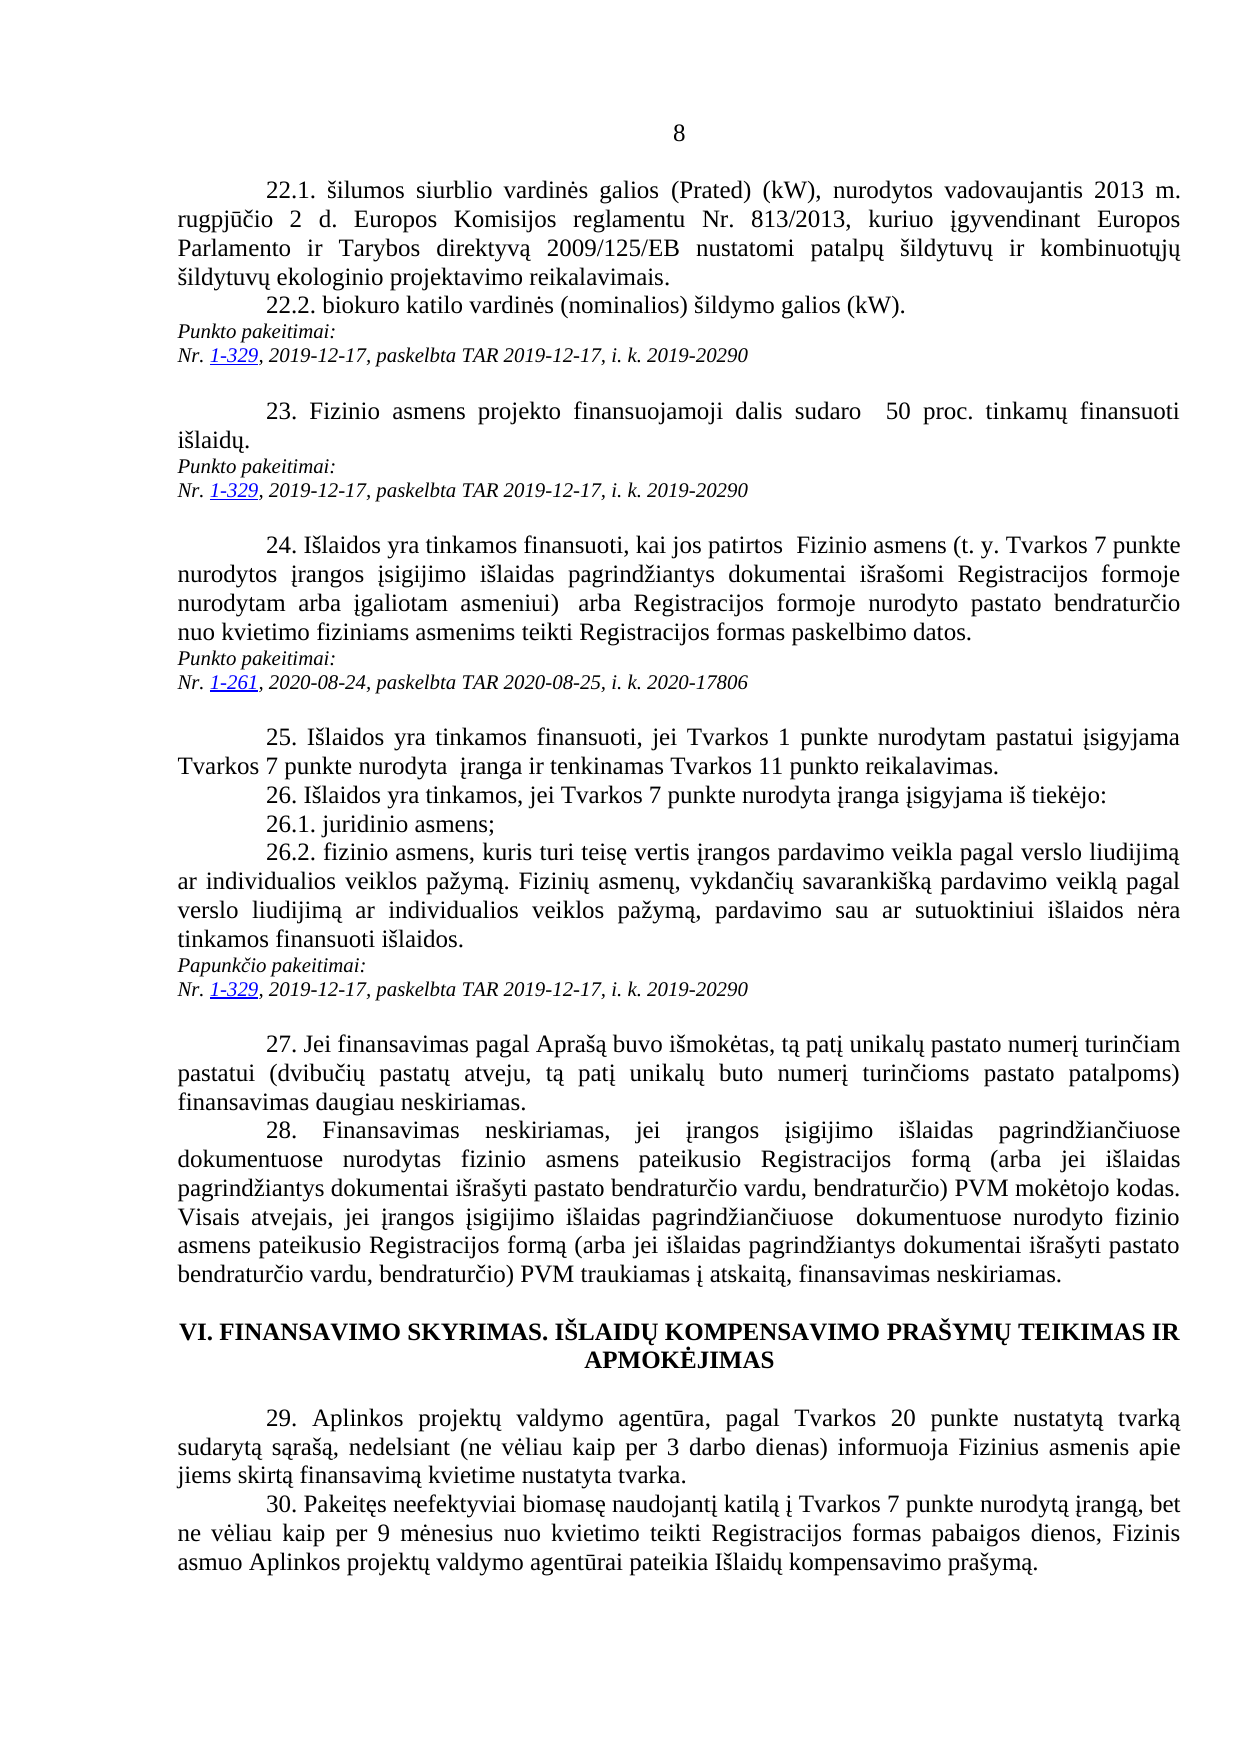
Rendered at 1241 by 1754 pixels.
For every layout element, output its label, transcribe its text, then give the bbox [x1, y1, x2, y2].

text VI. FINANSAVIMO SKYRIMAS. IŠLAIDŲ KOMPENSAVIMO PRAŠYMŲ TEIKIMAS IR APMOKĖJIMAS [177, 1317, 1181, 1374]
text Nr. 1-261, 2020-08-24, paskelbta TAR 2020-08-25, i. k. 2020-17806 [177, 670, 1181, 694]
text 30. Pakeitęs neefektyviai biomasę naudojantį katilą į Tvarkos 7 punkte nurodytą įrangą, bet ne vėliau kaip per 9 mėnesius nuo kvietimo teikti Registracijos formas pabaigos dienos, Fizinis asmuo Aplinkos projektų valdymo agentūrai pateikia Išlaidų kompensavimo prašymą. [177, 1489, 1181, 1576]
text Nr. 1-329, 2019-12-17, paskelbta TAR 2019-12-17, i. k. 2019-20290 [177, 343, 1181, 367]
text 22.1. šilumos siurblio vardinės galios (Prated) (kW), nurodytos vadovaujantis 2013 m. rugpjūčio 2 d. Europos Komisijos reglamentu Nr. 813/2013, kuriuo įgyvendinant Europos Parlamento ir Tarybos direktyvą 2009/125/EB nustatomi patalpų šildytuvų ir kombinuotųjų šildytuvų ekologinio projektavimo reikalavimais. [177, 176, 1181, 291]
text Punkto pakeitimai: [177, 646, 1181, 670]
text 26.2. fizinio asmens, kuris turi teisę vertis įrangos pardavimo veikla pagal verslo liudijimą ar individualios veiklos pažymą. Fizinių asmenų, vykdančių savarankišką pardavimo veiklą pagal verslo liudijimą ar individualios veiklos pažymą, pardavimo sau ar sutuoktiniui išlaidos nėra tinkamos finansuoti išlaidos. [177, 837, 1181, 952]
text 27. Jei finansavimas pagal Aprašą buvo išmokėtas, tą patį unikalų pastato numerį turinčiam pastatui (dvibučių pastatų atveju, tą patį unikalų buto numerį turinčioms pastato patalpoms) finansavimas daugiau neskiriamas. [177, 1029, 1181, 1116]
text 24. Išlaidos yra tinkamos finansuoti, kai jos patirtos Fizinio asmens (t. y. Tvarkos 7 punkte nurodytos įrangos įsigijimo išlaidas pagrindžiantys dokumentai išrašomi Registracijos formoje nurodytam arba įgaliotam asmeniui) arba Registracijos formoje nurodyto pastato bendraturčio nuo kvietimo fiziniams asmenims teikti Registracijos formas paskelbimo datos. [177, 531, 1181, 646]
text Nr. 1-329, 2019-12-17, paskelbta TAR 2019-12-17, i. k. 2019-20290 [177, 977, 1181, 1001]
text 26. Išlaidos yra tinkamos, jei Tvarkos 7 punkte nurodyta įranga įsigyjama iš tiekėjo: [177, 780, 1181, 809]
text 29. Aplinkos projektų valdymo agentūra, pagal Tvarkos 20 punkte nustatytą tvarką sudarytą sąrašą, nedelsiant (ne vėliau kaip per 3 darbo dienas) informuoja Fizinius asmenis apie jiems skirtą finansavimą kvietime nustatyta tvarka. [177, 1403, 1181, 1489]
text Papunkčio pakeitimai: [177, 952, 1181, 977]
text 25. Išlaidos yra tinkamos finansuoti, jei Tvarkos 1 punkte nurodytam pastatui įsigyjama Tvarkos 7 punkte nurodyta įranga ir tenkinamas Tvarkos 11 punkto reikalavimas. [177, 722, 1181, 780]
text 28. Finansavimas neskiriamas, jei įrangos įsigijimo išlaidas pagrindžiančiuose dokumentuose nurodytas fizinio asmens pateikusio Registracijos formą (arba jei išlaidas pagrindžiantys dokumentai išrašyti pastato bendraturčio vardu, bendraturčio) PVM mokėtojo kodas. Visais atvejais, jei įrangos įsigijimo išlaidas pagrindžiančiuose dokumentuose nurodyto fizinio asmens pateikusio Registracijos formą (arba jei išlaidas pagrindžiantys dokumentai išrašyti pastato bendraturčio vardu, bendraturčio) PVM traukiamas į atskaitą, finansavimas neskiriamas. [177, 1116, 1181, 1288]
text 26.1. juridinio asmens; [177, 809, 1181, 837]
text Punkto pakeitimai: [177, 319, 1181, 343]
text Nr. 1-329, 2019-12-17, paskelbta TAR 2019-12-17, i. k. 2019-20290 [177, 478, 1181, 502]
text Punkto pakeitimai: [177, 454, 1181, 478]
text 23. Fizinio asmens projekto finansuojamoji dalis sudaro 50 proc. tinkamų finansuoti išlaidų. [177, 396, 1181, 454]
text 22.2. biokuro katilo vardinės (nominalios) šildymo galios (kW). [177, 291, 1181, 319]
